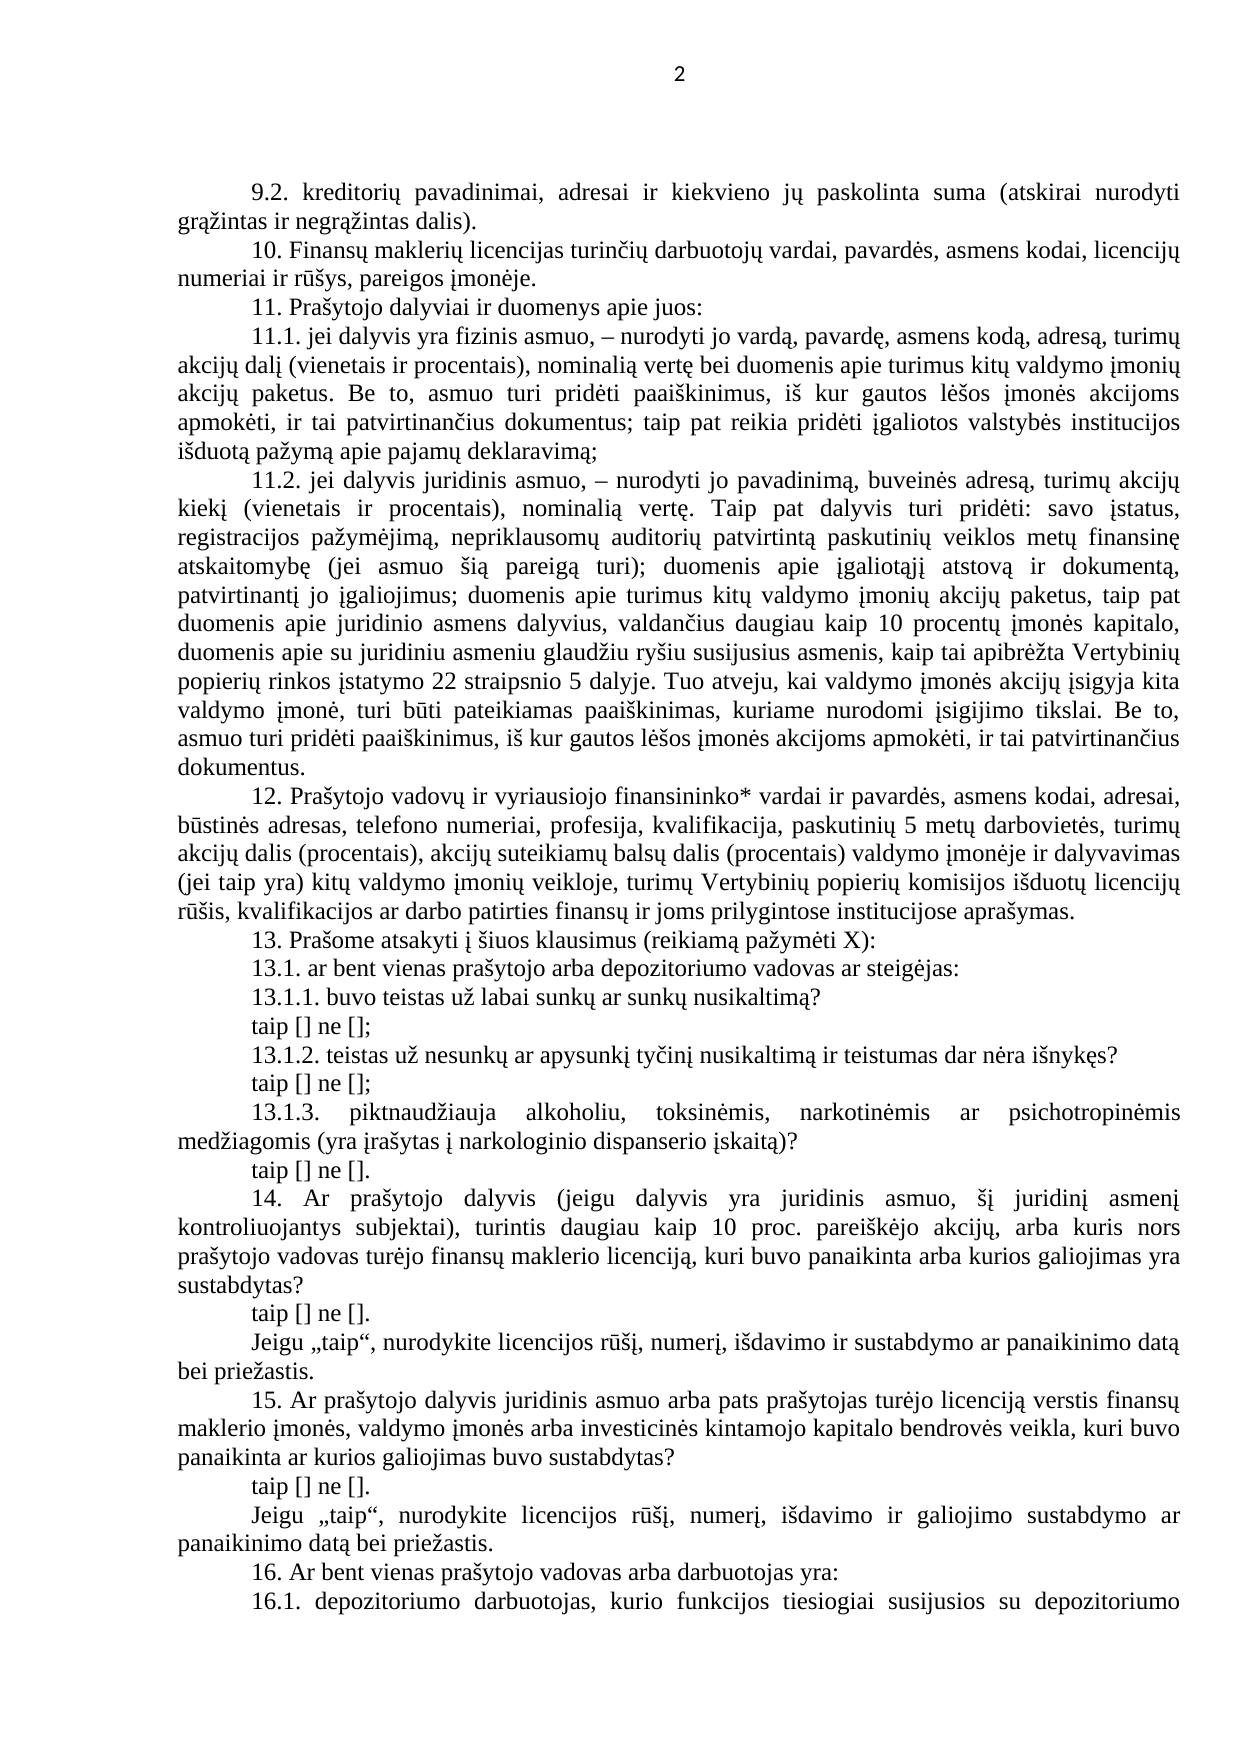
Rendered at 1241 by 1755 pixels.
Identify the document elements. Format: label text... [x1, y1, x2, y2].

text 11. Prašytojo dalyviai ir duomenys apie juos: [177, 292, 1181, 321]
text 14. Ar prašytojo dalyvis (jeigu dalyvis yra juridinis asmuo, šį juridinį asmenį kontroliuojantys subjektai), turintis daugiau kaip 10 proc. pareiškėjo akcijų, arba kuris nors prašytojo vadovas turėjo finansų maklerio licenciją, kuri buvo panaikinta arba kurios galiojimas yra sustabdytas? [177, 1183, 1181, 1298]
text taip [] ne []. [177, 1471, 1181, 1500]
text 16. Ar bent vienas prašytojo vadovas arba darbuotojas yra: [177, 1557, 1181, 1586]
text 13.1.2. teistas už nesunkų ar apysunkį tyčinį nusikaltimą ir teistumas dar nėra išnykęs? [177, 1040, 1181, 1068]
text 10. Finansų maklerių licencijas turinčių darbuotojų vardai, pavardės, asmens kodai, licencijų numeriai ir rūšys, pareigos įmonėje. [177, 235, 1181, 292]
text 16.1. depozitoriumo darbuotojas, kurio funkcijos tiesiogiai susijusios su depozitoriumo [177, 1586, 1181, 1615]
text 9.2. kreditorių pavadinimai, adresai ir kiekvieno jų paskolinta suma (atskirai nurodyti grąžintas ir negrąžintas dalis). [177, 177, 1181, 235]
text 11.2. jei dalyvis juridinis asmuo, – nurodyti jo pavadinimą, buveinės adresą, turimų akcijų kiekį (vienetais ir procentais), nominalią vertę. Taip pat dalyvis turi pridėti: savo įstatus, registracijos pažymėjimą, nepriklausomų auditorių patvirtintą paskutinių veiklos metų finansinę atskaitomybę (jei asmuo šią pareigą turi); duomenis apie įgaliotąjį atstovą ir dokumentą, patvirtinantį jo įgaliojimus; duomenis apie turimus kitų valdymo įmonių akcijų paketus, taip pat duomenis apie juridinio asmens dalyvius, valdančius daugiau kaip 10 procentų įmonės kapitalo, duomenis apie su juridiniu asmeniu glaudžiu ryšiu susijusius asmenis, kaip tai apibrėžta Vertybinių popierių rinkos įstatymo 22 straipsnio 5 dalyje. Tuo atveju, kai valdymo įmonės akcijų įsigyja kita valdymo įmonė, turi būti pateikiamas paaiškinimas, kuriame nurodomi įsigijimo tikslai. Be to, asmuo turi pridėti paaiškinimus, iš kur gautos lėšos įmonės akcijoms apmokėti, ir tai patvirtinančius dokumentus. [177, 465, 1181, 781]
text 13. Prašome atsakyti į šiuos klausimus (reikiamą pažymėti X): [177, 925, 1181, 953]
text 13.1. ar bent vienas prašytojo arba depozitoriumo vadovas ar steigėjas: [177, 953, 1181, 982]
text taip [] ne []. [177, 1155, 1181, 1183]
text 13.1.3. piktnaudžiauja alkoholiu, toksinėmis, narkotinėmis ar psichotropinėmis medžiagomis (yra įrašytas į narkologinio dispanserio įskaitą)? [177, 1097, 1181, 1155]
text taip [] ne []; [177, 1011, 1181, 1040]
text 13.1.1. buvo teistas už labai sunkų ar sunkų nusikaltimą? [177, 982, 1181, 1011]
text taip [] ne []; [177, 1068, 1181, 1097]
text 12. Prašytojo vadovų ir vyriausiojo finansininko* vardai ir pavardės, asmens kodai, adresai, būstinės adresas, telefono numeriai, profesija, kvalifikacija, paskutinių 5 metų darbovietės, turimų akcijų dalis (procentais), akcijų suteikiamų balsų dalis (procentais) valdymo įmonėje ir dalyvavimas (jei taip yra) kitų valdymo įmonių veikloje, turimų Vertybinių popierių komisijos išduotų licencijų rūšis, kvalifikacijos ar darbo patirties finansų ir joms prilygintose institucijose aprašymas. [177, 781, 1181, 925]
text taip [] ne []. [177, 1298, 1181, 1327]
text Jeigu „taip“, nurodykite licencijos rūšį, numerį, išdavimo ir galiojimo sustabdymo ar panaikinimo datą bei priežastis. [177, 1500, 1181, 1557]
text Jeigu „taip“, nurodykite licencijos rūšį, numerį, išdavimo ir sustabdymo ar panaikinimo datą bei priežastis. [177, 1327, 1181, 1385]
text 11.1. jei dalyvis yra fizinis asmuo, – nurodyti jo vardą, pavardę, asmens kodą, adresą, turimų akcijų dalį (vienetais ir procentais), nominalią vertę bei duomenis apie turimus kitų valdymo įmonių akcijų paketus. Be to, asmuo turi pridėti paaiškinimus, iš kur gautos lėšos įmonės akcijoms apmokėti, ir tai patvirtinančius dokumentus; taip pat reikia pridėti įgaliotos valstybės institucijos išduotą pažymą apie pajamų deklaravimą; [177, 321, 1181, 465]
text 15. Ar prašytojo dalyvis juridinis asmuo arba pats prašytojas turėjo licenciją verstis finansų maklerio įmonės, valdymo įmonės arba investicinės kintamojo kapitalo bendrovės veikla, kuri buvo panaikinta ar kurios galiojimas buvo sustabdytas? [177, 1385, 1181, 1471]
